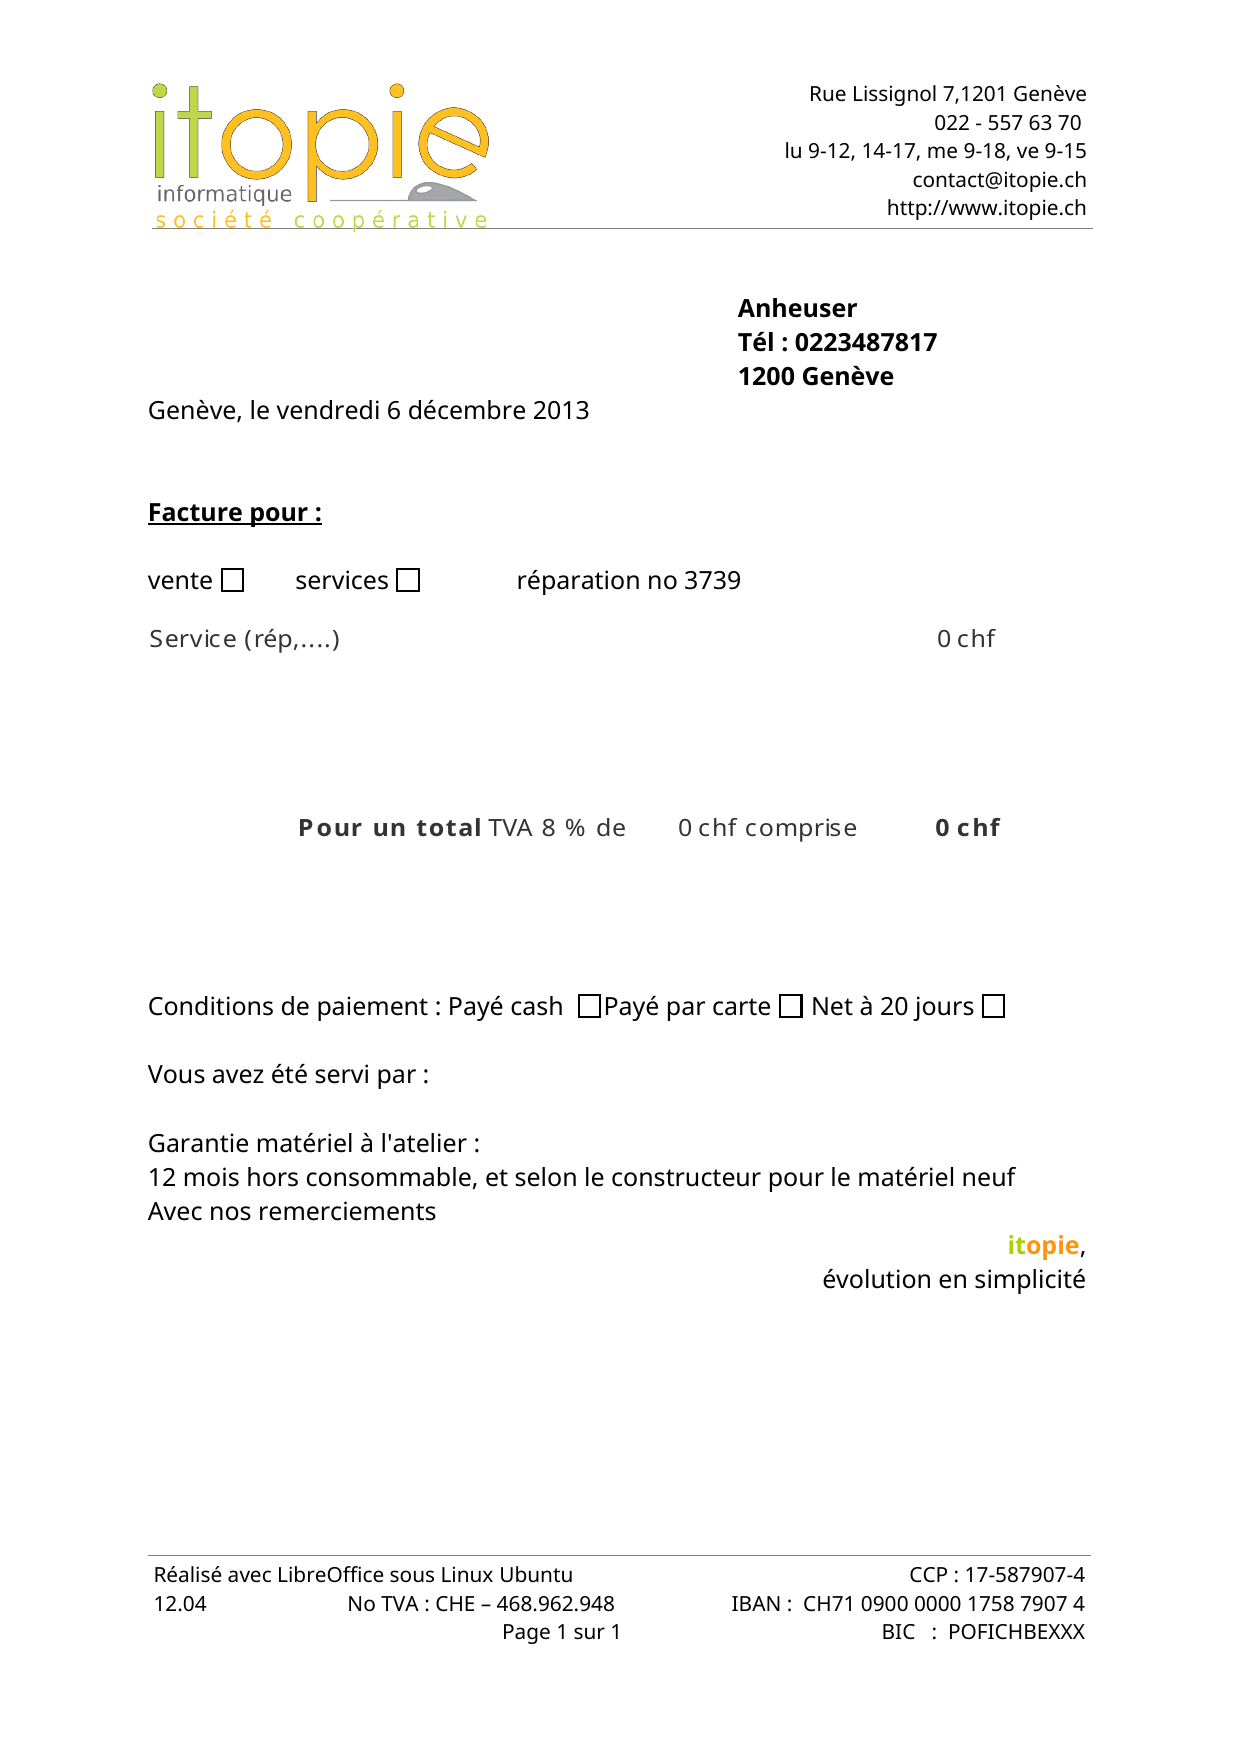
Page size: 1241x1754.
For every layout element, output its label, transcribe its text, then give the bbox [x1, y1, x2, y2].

text 1200 Genève [148, 358, 1093, 392]
text Vous avez été servi par : [148, 1057, 1093, 1091]
text Genève, le vendredi 6 décembre 2013 [148, 392, 1093, 427]
text évolution en simplicité [148, 1262, 1093, 1296]
text Garantie matériel à l'atelier : [148, 1125, 1093, 1159]
picture [138, 72, 500, 244]
text itopie, [148, 1227, 1093, 1262]
text Conditions de paiement : Payé cash Payé par carte Net à 20 jours [148, 989, 1093, 1023]
text vente services réparation no 3739 [148, 563, 1093, 597]
text Facture pour : [148, 495, 1093, 529]
text Anheuser [148, 290, 1093, 324]
text Tél : 0223487817 [148, 324, 1093, 358]
text Avec nos remerciements [148, 1193, 1093, 1227]
text 12 mois hors consommable, et selon le constructeur pour le matériel neuf [148, 1159, 1093, 1193]
